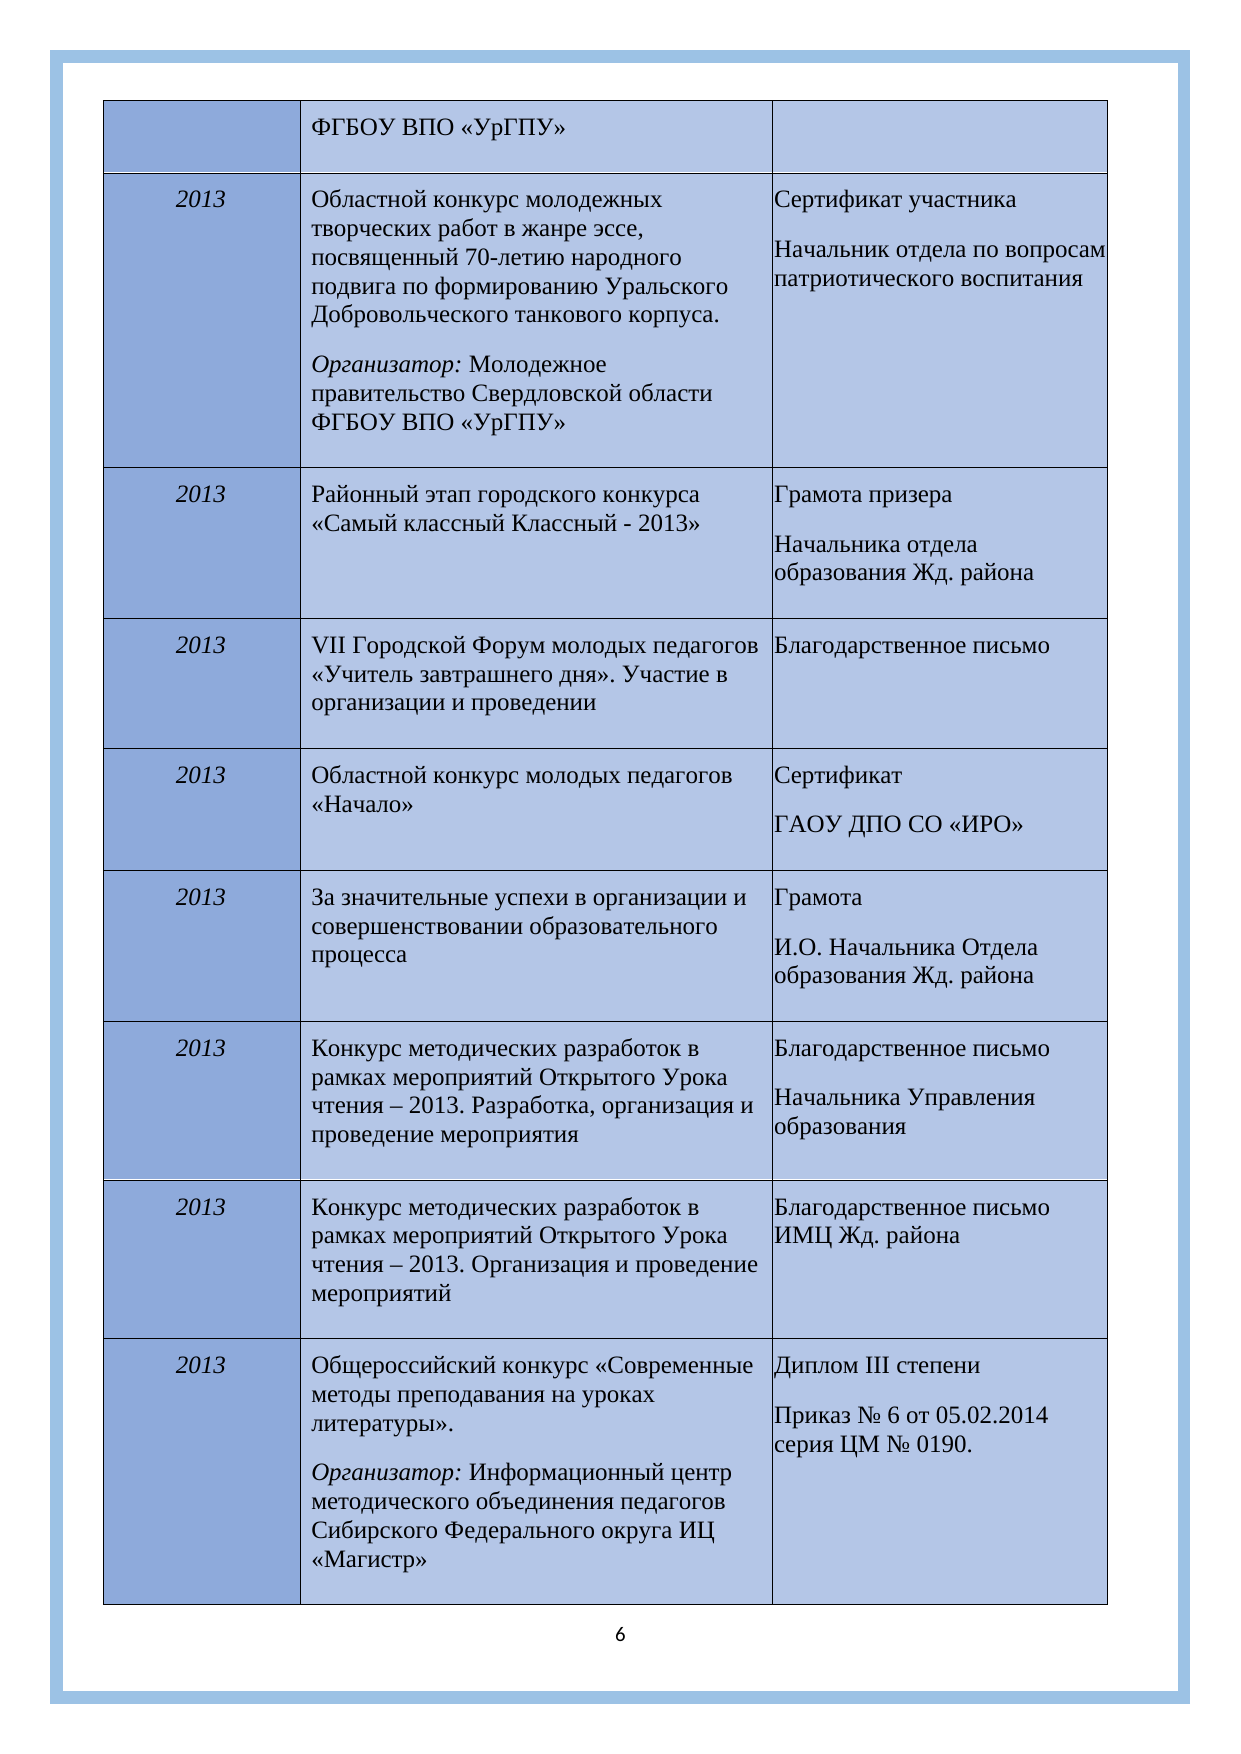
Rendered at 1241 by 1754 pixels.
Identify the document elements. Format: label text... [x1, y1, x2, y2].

table_cell Грамота призера Начальника отдела образования Жд. района [773, 468, 1107, 618]
table_cell 2013 [104, 1181, 300, 1338]
table_cell ФГБОУ ВПО «УрГПУ» [301, 101, 772, 172]
table_cell 2013 [104, 1339, 300, 1604]
table_cell Благодарственное письмо ИМЦ Жд. района [773, 1181, 1107, 1338]
table_cell Грамота И.О. Начальника Отдела образования Жд. района [773, 871, 1107, 1021]
table_cell Конкурс методических разработок в рамках мероприятий Открытого Урока чтения – 2013. Разработка, организация и проведение мероприятия [301, 1022, 772, 1179]
table_cell 2013 [104, 468, 300, 618]
table_cell 2013 [104, 749, 300, 870]
table_cell 2013 [104, 174, 300, 467]
table_cell Конкурс методических разработок в рамках мероприятий Открытого Урока чтения – 2013. Организация и проведение мероприятий [301, 1181, 772, 1338]
table_cell За значительные успехи в организации и совершенствовании образовательного процесса [301, 871, 772, 1021]
table_cell Районный этап городского конкурса «Самый классный Классный - 2013» [301, 468, 772, 618]
table_cell Сертификат участника Начальник отдела по вопросам патриотического воспитания [773, 174, 1107, 467]
table_cell Общероссийский конкурс «Современные методы преподавания на уроках литературы». Организатор: Информационный центр методического объединения педагогов Сибирского Федерального округа ИЦ «Магистр» [301, 1339, 772, 1604]
table_cell 2013 [104, 871, 300, 1021]
table_cell Областной конкурс молодых педагогов «Начало» [301, 749, 772, 870]
table_cell Сертификат ГАОУ ДПО СО «ИРО» [773, 749, 1107, 870]
table_cell 2013 [104, 1022, 300, 1179]
table_cell Областной конкурс молодежных творческих работ в жанре эссе, посвященный 70-летию народного подвига по формированию Уральского Добровольческого танкового корпуса. Организатор: Молодежное правительство Свердловской области ФГБОУ ВПО «УрГПУ» [301, 174, 772, 467]
table_cell Благодарственное письмо [773, 619, 1107, 748]
table_cell 2013 [104, 619, 300, 748]
table_cell Диплом III степени Приказ № 6 от 05.02.2014 серия ЦМ № 0190. [773, 1339, 1107, 1604]
table_cell Благодарственное письмо Начальника Управления образования [773, 1022, 1107, 1179]
table_cell [104, 101, 300, 172]
table_cell VII Городской Форум молодых педагогов «Учитель завтрашнего дня». Участие в организации и проведении [301, 619, 772, 748]
table_cell [773, 101, 1107, 172]
